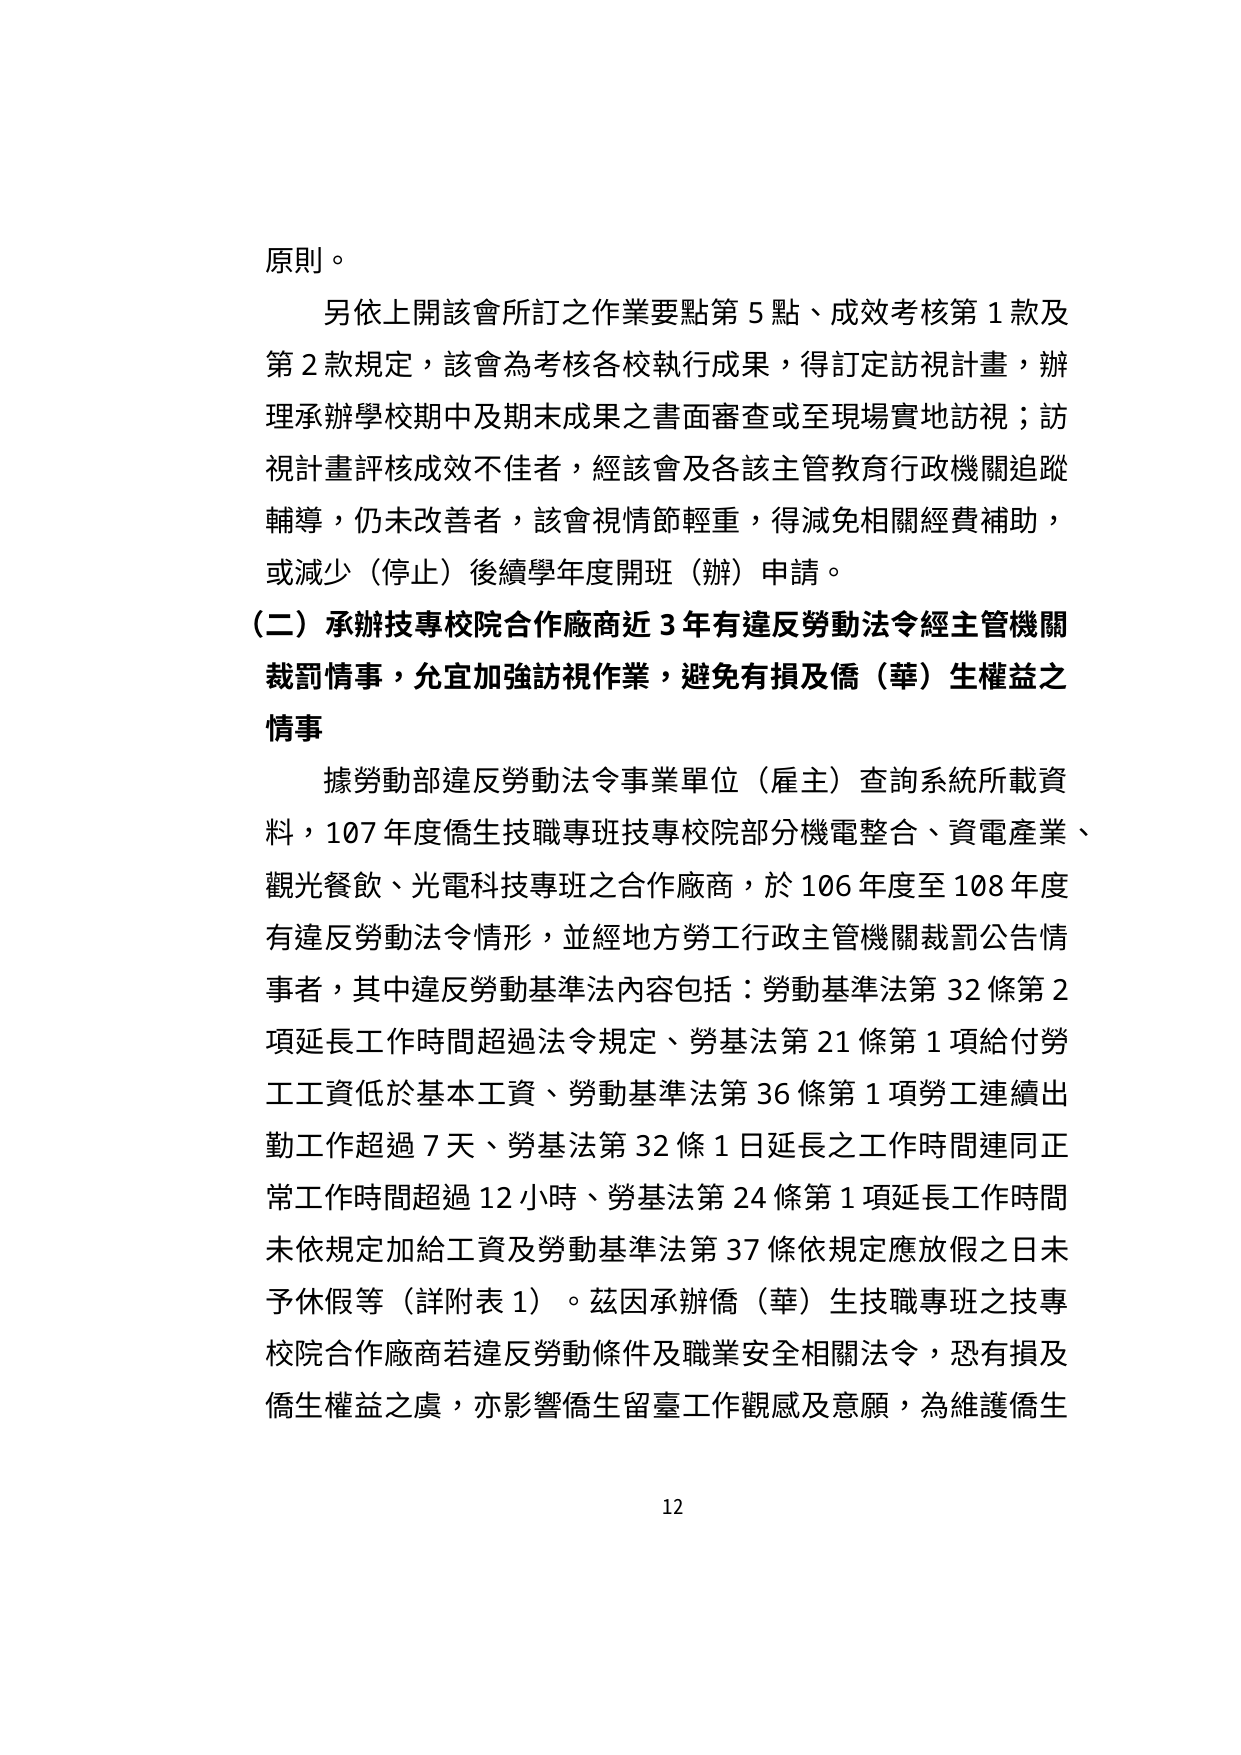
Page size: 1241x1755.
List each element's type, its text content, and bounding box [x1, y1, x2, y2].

text （二）承辦技專校院合作廠商近3年有違反勞動法令經主管機關裁罰情事，允宜加強訪視作業，避免有損及僑（華）生權益之情事 [236, 594, 1069, 750]
text 另依上開該會所訂之作業要點第5點、成效考核第1款及第2款規定，該會為考核各校執行成果，得訂定訪視計畫，辦理承辦學校期中及期末成果之書面審查或至現場實地訪視；訪視計畫評核成效不佳者，經該會及各該主管教育行政機關追蹤輔導，仍未改善者，該會視情節輕重，得減免相關經費補助，或減少（停止）後續學年度開班（辦）申請。 [265, 281, 1069, 594]
text 據勞動部違反勞動法令事業單位（雇主）查詢系統所載資料，107年度僑生技職專班技專校院部分機電整合、資電產業、觀光餐飲、光電科技專班之合作廠商，於106年度至108年度有違反勞動法令情形，並經地方勞工行政主管機關裁罰公告情事者，其中違反勞動基準法內容包括：勞動基準法第32條第2項延長工作時間超過法令規定、勞基法第21條第1項給付勞工工資低於基本工資、勞動基準法第36條第1項勞工連續出勤工作超過7天、勞基法第32條1日延長之工作時間連同正常工作時間超過12小時、勞基法第24條第1項延長工作時間未依規定加給工資及勞動基準法第37條依規定應放假之日未予休假等（詳附表1）。茲因承辦僑（華）生技職專班之技專校院合作廠商若違反勞動條件及職業安全相關法令，恐有損及僑生權益之虞，亦影響僑生留臺工作觀感及意願，為維護僑生權益及實習（工作）安全，僑委會允宜加強辦理技專校院訪視作業，並將主管機關已裁罰公告違反勞動條件及職業安全相關法令之合作廠商納入優先訪視清單。 [265, 750, 1069, 1427]
text 為推展海外僑教，精進僑生技職能力，鼓勵學校透過「務實致用，學用合一」模式，培育專業僑青技術人才，僑委會於104年1月26日訂定「僑務委員會補助僑（華）生技職專班經費作業要點」。該要點所稱僑（華）生技職專班，類別包括：高級中等學校建教僑（華）生及產學攜手合作僑（華）生專班（又稱3+4僑生技職專班），依107年5月17日修正後之上開要點第2點第2款規定，產學攜手合作僑（華）生專班係指經教育部審查通過，由高級中等學校與公私立科技大學、技術學院及專科學校（以下簡稱技專校院）依教育部補助及推動產學攜手合作實施計畫要點及技職校院辦理產學攜手合作專班注意事項成立之僑（華）生專班。復據教育部補助及推動產學攜手合作實施計畫要點第3點第1款第6目規定略以，學生於合作廠商之身分別，於技專校院以勞動基準法之正式員工辦理為原則。 [265, 229, 1069, 281]
